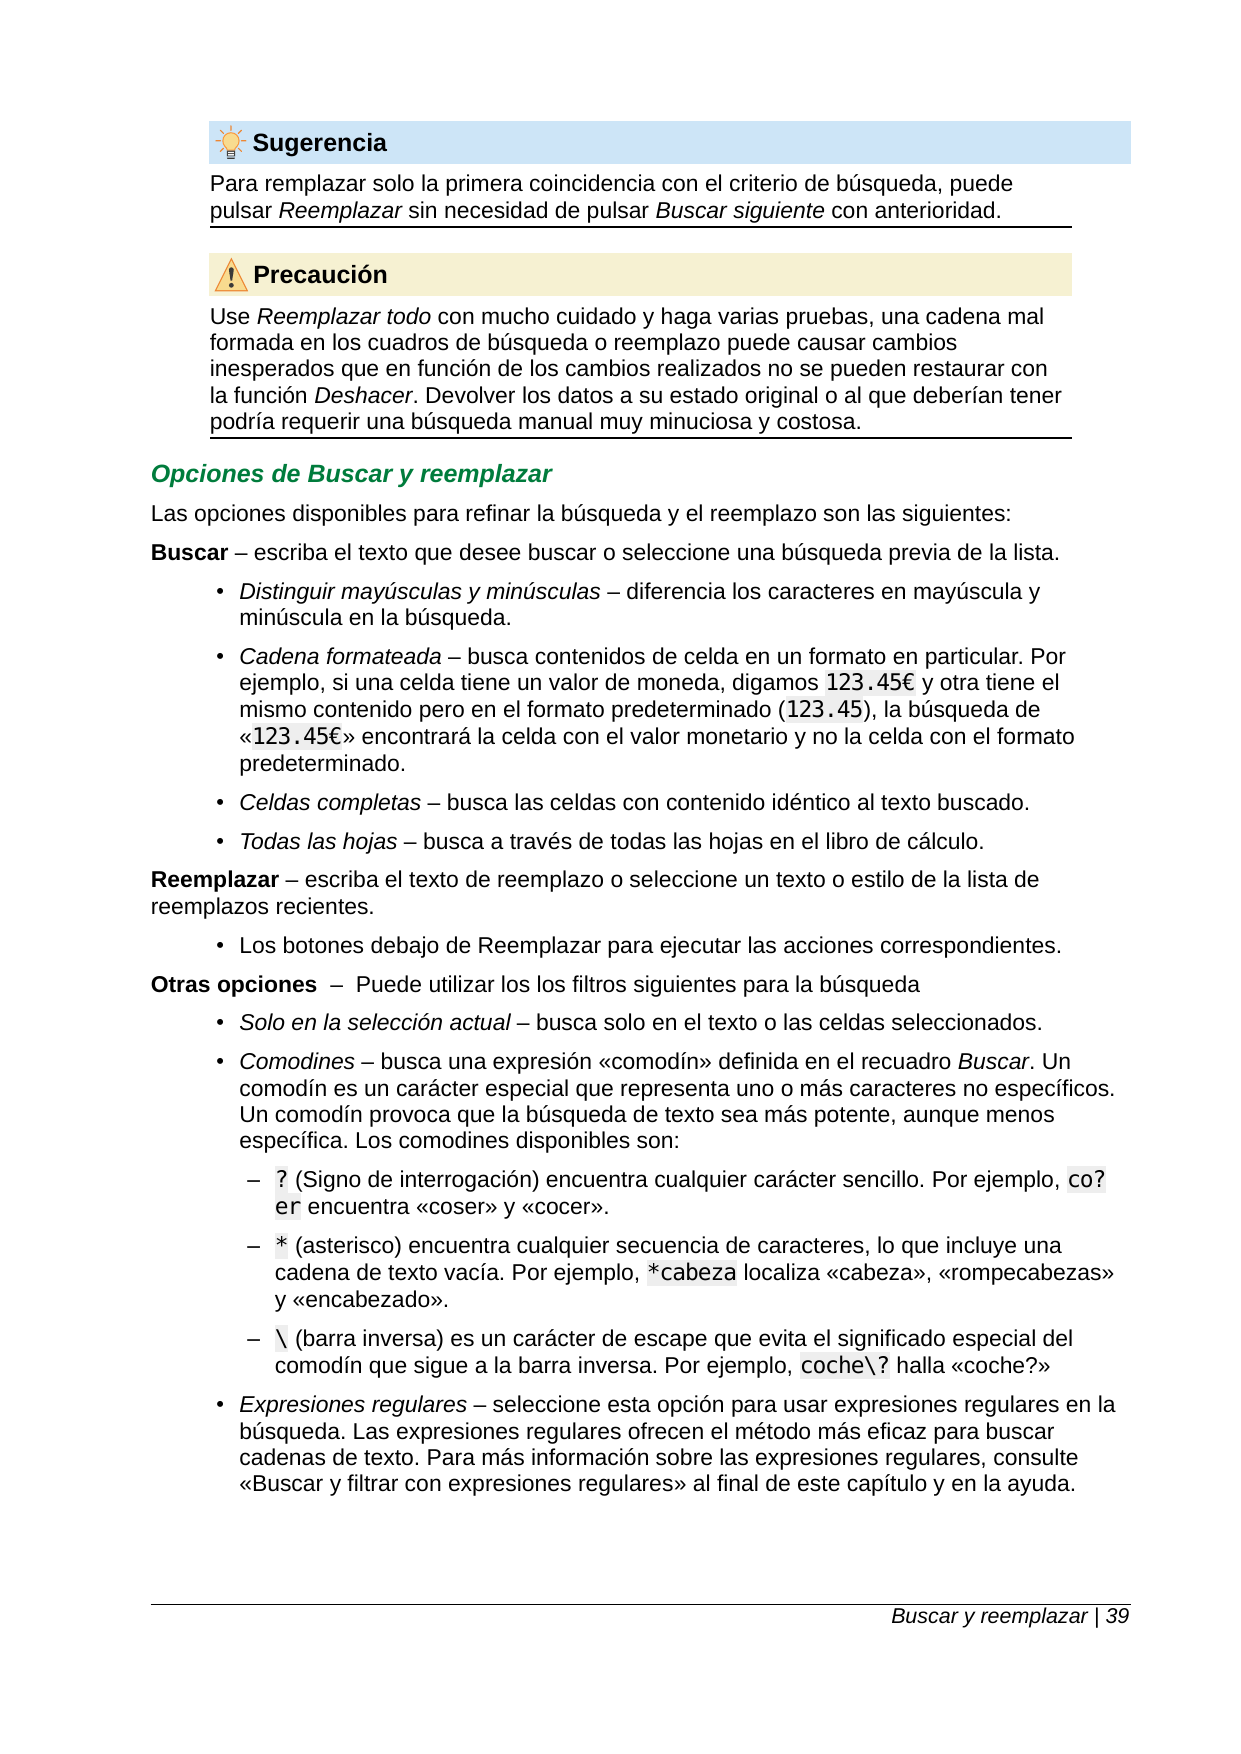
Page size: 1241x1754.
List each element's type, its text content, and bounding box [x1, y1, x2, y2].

subtitle Precaución [209, 253, 1072, 296]
text Buscar – escriba el texto que desee buscar o seleccione una búsqueda previa de la lista. [151, 539, 1131, 565]
list Comodines – busca una expresión «comodín» definida en el recuadro Buscar. Un comodín es un carácter especial que representa uno o más caracteres no específicos. Un comodín provoca que la búsqueda de texto sea más potente, aunque menos específica. Los comodines disponibles son: [224, 1048, 1131, 1154]
list Todas las hojas – busca a través de todas las hojas en el libro de cálculo. [224, 828, 1131, 854]
list Expresiones regulares – seleccione esta opción para usar expresiones regulares en la búsqueda. Las expresiones regulares ofrecen el método más eficaz para buscar cadenas de texto. Para más información sobre las expresiones regulares, consulte «Buscar y filtrar con expresiones regulares» al final de este capítulo y en la ayuda. [224, 1391, 1131, 1497]
list * (asterisco) encuentra cualquier secuencia de caracteres, lo que incluye una cadena de texto vacía. Por ejemplo, *cabeza localiza «cabeza», «rompecabezas» y «encabezado». [260, 1232, 1131, 1312]
text Reemplazar – escriba el texto de reemplazo o seleccione un texto o estilo de la lista de reemplazos recientes. [151, 866, 1131, 919]
list Los botones debajo de Reemplazar para ejecutar las acciones correspondientes. [224, 932, 1131, 958]
text Otras opciones – Puede utilizar los los filtros siguientes para la búsqueda [151, 971, 1131, 997]
subtitle Opciones de Buscar y reemplazar [151, 459, 1131, 488]
list Cadena formateada – busca contenidos de celda en un formato en particular. Por ejemplo, si una celda tiene un valor de moneda, digamos 123.45€ y otra tiene el mismo contenido pero en el formato predeterminado (123.45), la búsqueda de «123.45€» encontrará la celda con el valor monetario y no la celda con el formato predeterminado. [224, 643, 1131, 776]
list Las opciones disponibles para refinar la búsqueda y el reemplazo son las siguientes: [151, 500, 1131, 526]
list Distinguir mayúsculas y minúsculas – diferencia los caracteres en mayúscula y minúscula en la búsqueda. [224, 578, 1131, 630]
subtitle Sugerencia [209, 121, 1131, 164]
list \ (barra inversa) es un carácter de escape que evita el significado especial del comodín que sigue a la barra inversa. Por ejemplo, coche\? halla «coche?» [260, 1325, 1131, 1379]
text Para remplazar solo la primera coincidencia con el criterio de búsqueda, puede pulsar Reemplazar sin necesidad de pulsar Buscar siguiente con anterioridad. [209, 170, 1072, 228]
text Use Reemplazar todo con mucho cuidado y haga varias pruebas, una cadena mal formada en los cuadros de búsqueda o reemplazo puede causar cambios inesperados que en función de los cambios realizados no se pueden restaurar con la función Deshacer. Devolver los datos a su estado original o al que deberían tener podría requerir una búsqueda manual muy minuciosa y costosa. [209, 303, 1072, 439]
list Celdas completas – busca las celdas con contenido idéntico al texto buscado. [224, 789, 1131, 815]
list Solo en la selección actual – busca solo en el texto o las celdas seleccionados. [224, 1009, 1131, 1036]
list ? (Signo de interrogación) encuentra cualquier carácter sencillo. Por ejemplo, co?er encuentra «coser» y «cocer». [288, 1166, 1131, 1220]
